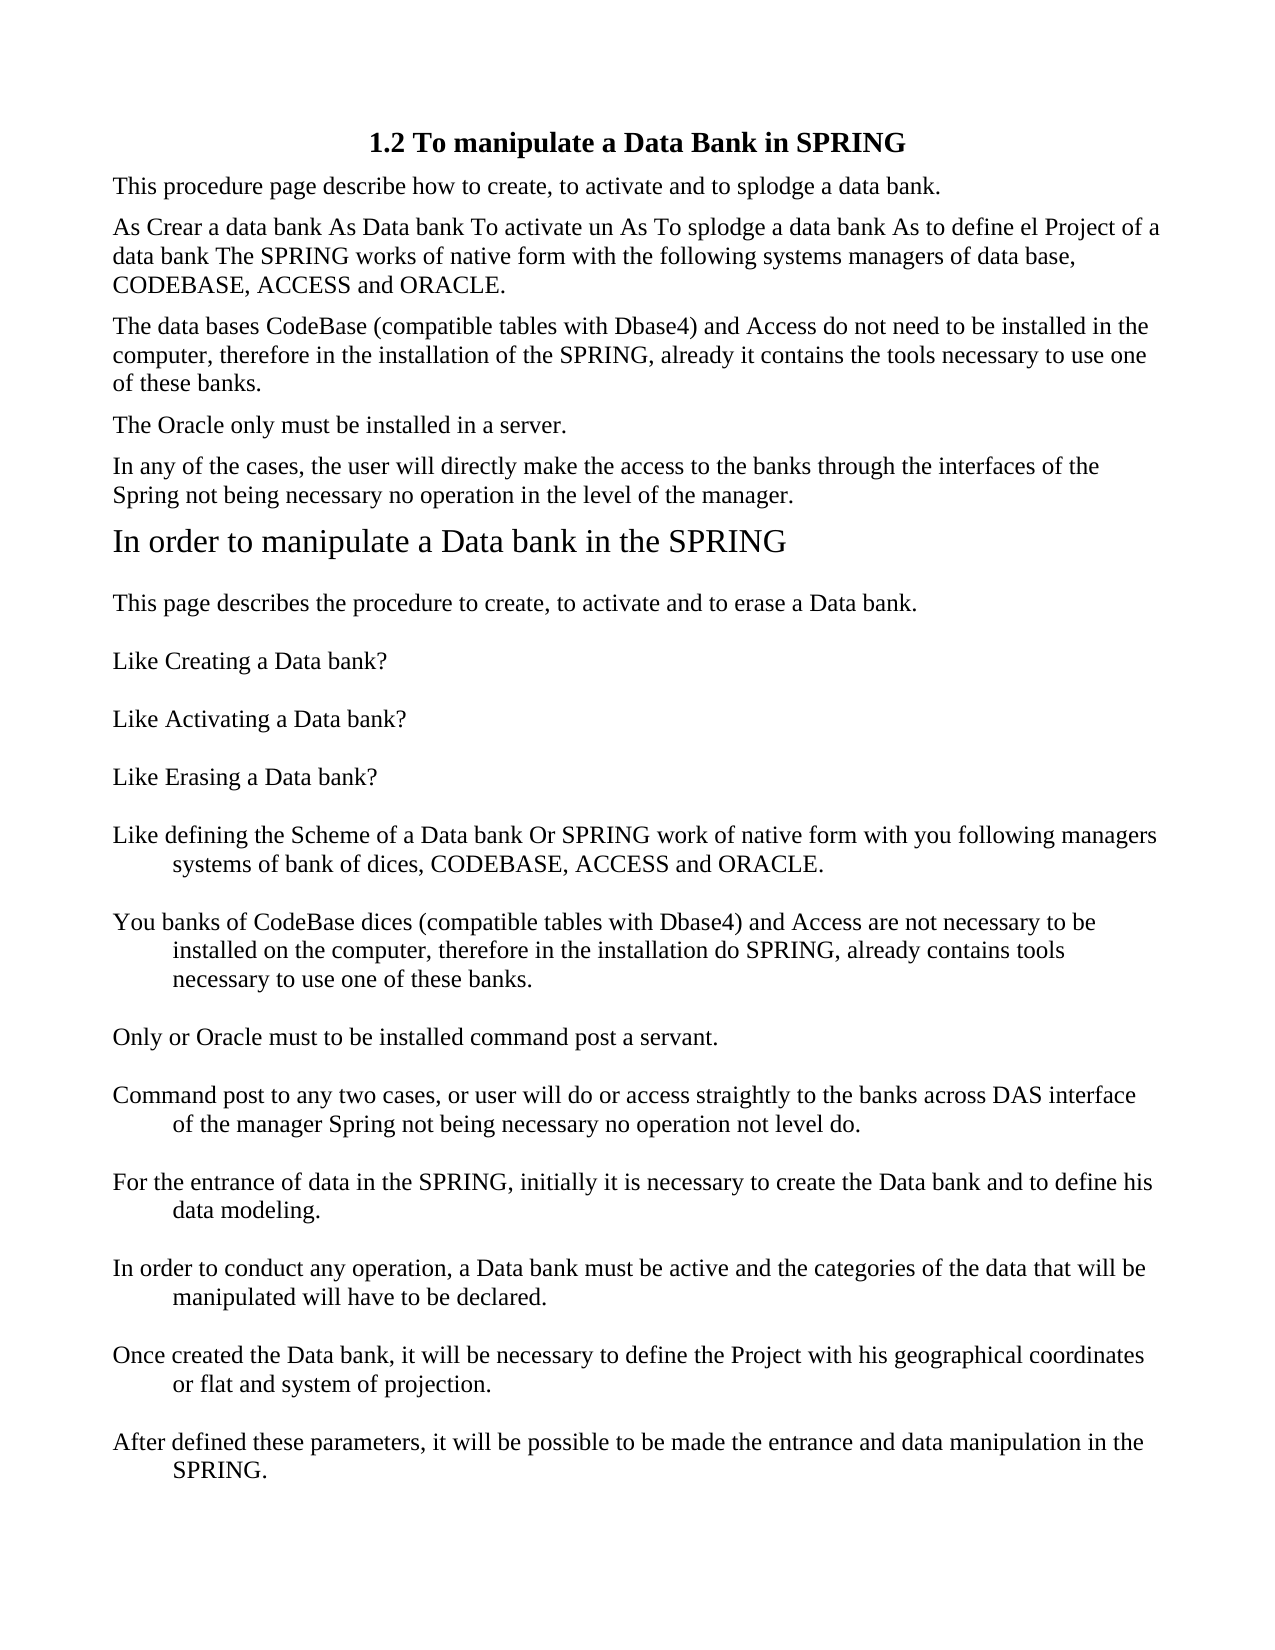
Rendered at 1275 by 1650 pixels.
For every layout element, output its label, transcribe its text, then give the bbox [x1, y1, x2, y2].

subtitle After defined these parameters, it will be possible to be made the entrance and data manipulation in the SPRING. [112, 1427, 1162, 1484]
subtitle Only or Oracle must to be installed command post a servant. [112, 1022, 1162, 1051]
subtitle You banks of CodeBase dices (compatible tables with Dbase4) and Access are not necessary to be installed on the computer, therefore in the installation do SPRING, already contains tools necessary to use one of these banks. [112, 907, 1162, 993]
text The data bases CodeBase (compatible tables with Dbase4) and Access do not need to be installed in the computer, therefore in the installation of the SPRING, already it contains the tools necessary to use one of these banks. [112, 311, 1162, 397]
text 1.2 To manipulate a Data Bank in SPRING [112, 125, 1162, 158]
subtitle In order to conduct any operation, a Data bank must be active and the categories of the data that will be manipulated will have to be declared. [112, 1253, 1162, 1311]
text The Oracle only must be installed in a server. [112, 410, 1162, 438]
subtitle Like Creating a Data bank? [112, 646, 1162, 675]
subtitle This page describes the procedure to create, to activate and to erase a Data bank. [112, 588, 1162, 617]
subtitle Like Activating a Data bank? [112, 704, 1162, 733]
subtitle Command post to any two cases, or user will do or access straightly to the banks across DAS interface of the manager Spring not being necessary no operation not level do. [112, 1080, 1162, 1138]
text This procedure page describe how to create, to activate and to splodge a data bank. [112, 171, 1162, 200]
text As Crear a data bank As Data bank To activate un As To splodge a data bank As to define el Project of a data bank The SPRING works of native form with the following systems managers of data base, CODEBASE, ACCESS and ORACLE. [112, 212, 1162, 298]
subtitle Like defining the Scheme of a Data bank Or SPRING work of native form with you following managers systems of bank of dices, CODEBASE, ACCESS and ORACLE. [112, 820, 1162, 878]
subtitle Like Erasing a Data bank? [112, 762, 1162, 791]
text In any of the cases, the user will directly make the access to the banks through the interfaces of the Spring not being necessary no operation in the level of the manager. [112, 451, 1162, 508]
text In order to manipulate a Data bank in the SPRING [112, 521, 1162, 559]
subtitle Once created the Data bank, it will be necessary to define the Project with his geographical coordinates or flat and system of projection. [112, 1340, 1162, 1398]
subtitle For the entrance of data in the SPRING, initially it is necessary to create the Data bank and to define his data modeling. [112, 1167, 1162, 1224]
